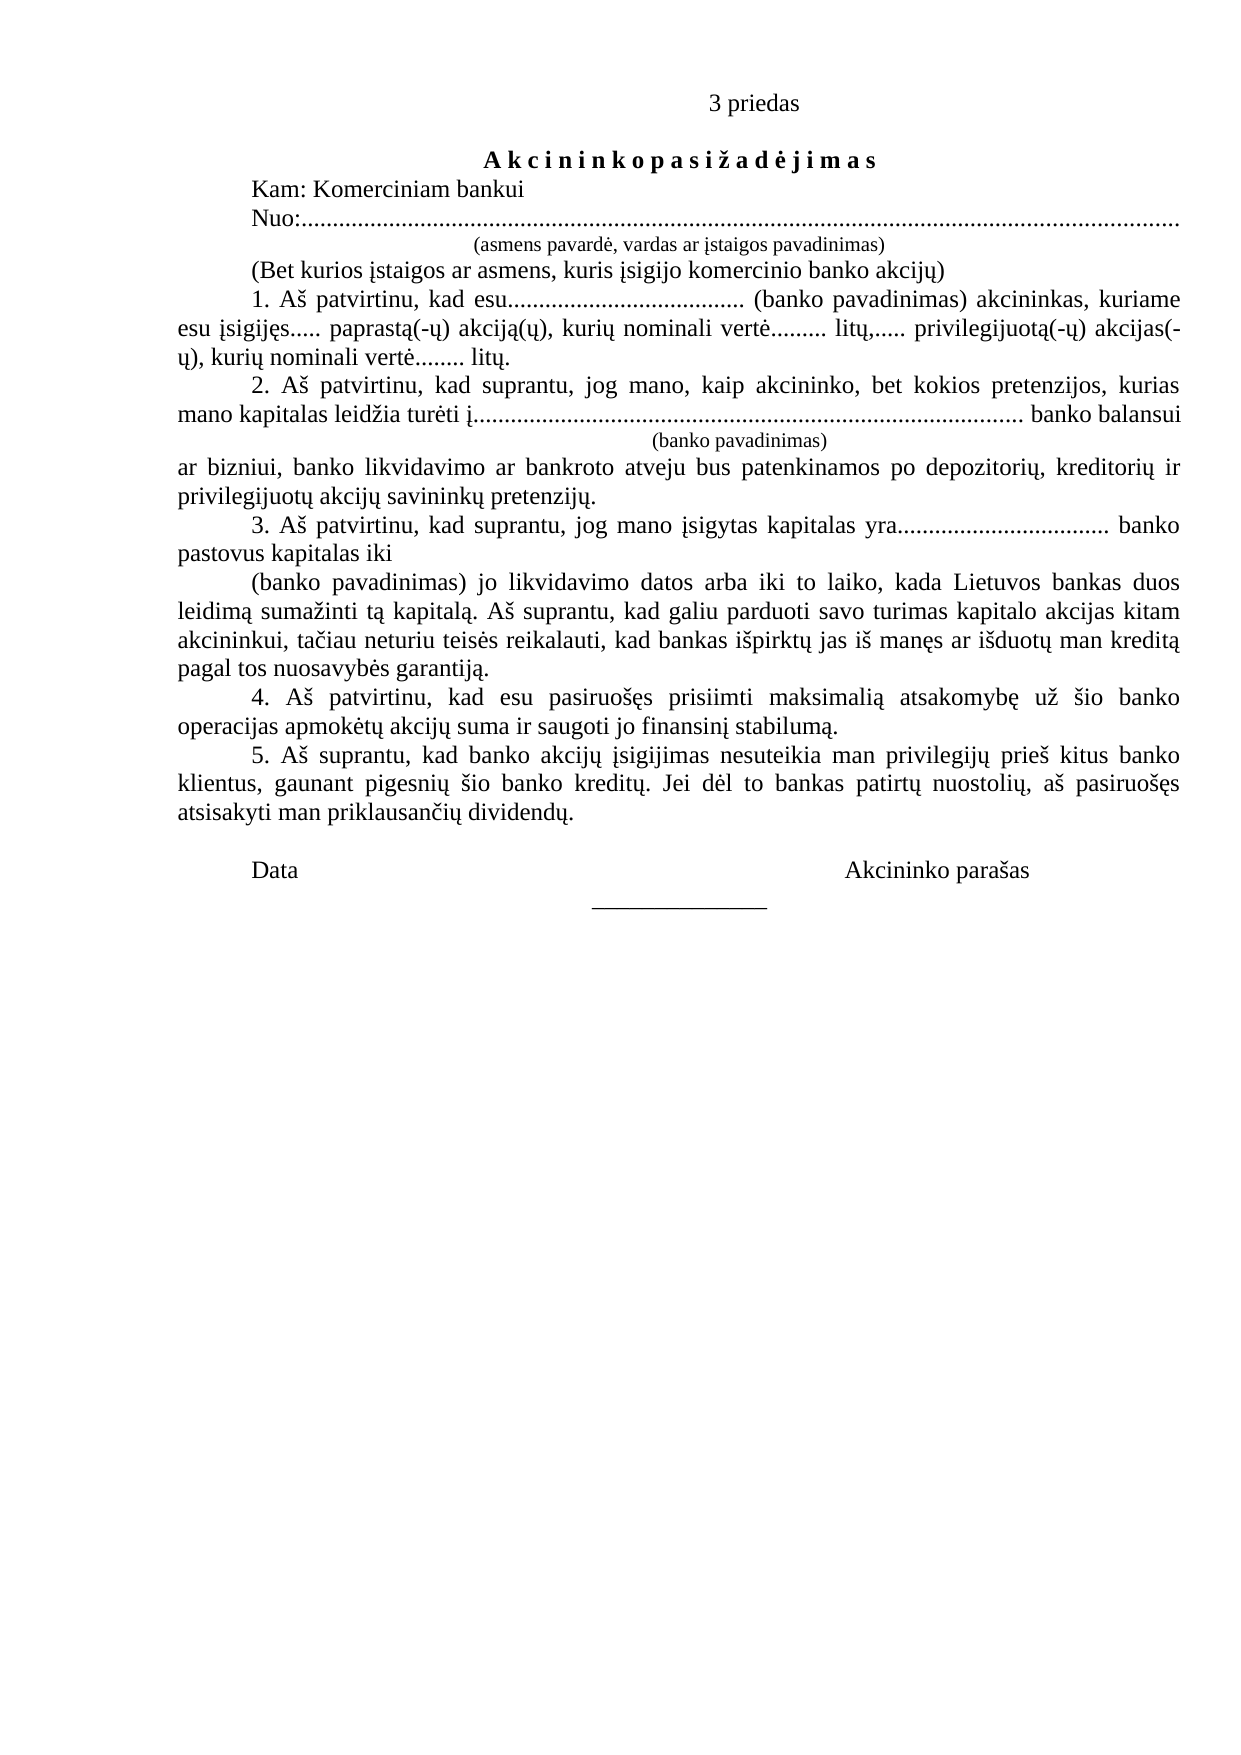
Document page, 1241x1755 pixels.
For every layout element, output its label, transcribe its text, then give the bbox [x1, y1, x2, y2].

text ______________ [177, 883, 1181, 912]
text (banko pavadinimas) jo likvidavimo datos arba iki to laiko, kada Lietuvos bankas duos leidimą sumažinti tą kapitalą. Aš suprantu, kad galiu parduoti savo turimas kapitalo akcijas kitam akcininkui, tačiau neturiu teisės reikalauti, kad bankas išpirktų jas iš manęs ar išduotų man kreditą pagal tos nuosavybės garantiją. [177, 567, 1181, 682]
text 2. Aš patvirtinu, kad suprantu, jog mano, kaip akcininko, bet kokios pretenzijos, kurias mano kapitalas leidžia turėti į banko balansui [177, 371, 1181, 428]
text (asmens pavardė, vardas ar įstaigos pavadinimas) [177, 232, 1181, 256]
text 1. Aš patvirtinu, kad esu...................................... (banko pavadinimas) akcininkas, kuriame esu įsigijęs..... paprastą(-ų) akciją(ų), kurių nominali vertė......... litų,..... privilegijuotą(-ų) akcijas(-ų), kurių nominali vertė........ litų. [177, 284, 1181, 371]
text Kam: Komerciniam bankui [177, 174, 1181, 203]
text (Bet kurios įstaigos ar asmens, kuris įsigijo komercinio banko akcijų) [177, 256, 1181, 284]
text Nuo: [177, 203, 1181, 232]
text 3. Aš patvirtinu, kad suprantu, jog mano įsigytas kapitalas yra.................................. banko pastovus kapitalas iki [177, 510, 1181, 567]
text 3 priedas [177, 88, 1181, 117]
text 5. Aš suprantu, kad banko akcijų įsigijimas nesuteikia man privilegijų prieš kitus banko klientus, gaunant pigesnių šio banko kreditų. Jei dėl to bankas patirtų nuostolių, aš pasiruošęs atsisakyti man priklausančių dividendų. [177, 740, 1181, 826]
text (banko pavadinimas) [177, 428, 1181, 452]
text A k c i n i n k o p a s i ž a d ė j i m a s [177, 145, 1181, 174]
text Data Akcininko parašas [177, 855, 1181, 883]
text ar bizniui, banko likvidavimo ar bankroto atveju bus patenkinamos po depozitorių, kreditorių ir privilegijuotų akcijų savininkų pretenzijų. [177, 452, 1181, 510]
text 4. Aš patvirtinu, kad esu pasiruošęs prisiimti maksimalią atsakomybę už šio banko operacijas apmokėtų akcijų suma ir saugoti jo finansinį stabilumą. [177, 682, 1181, 740]
